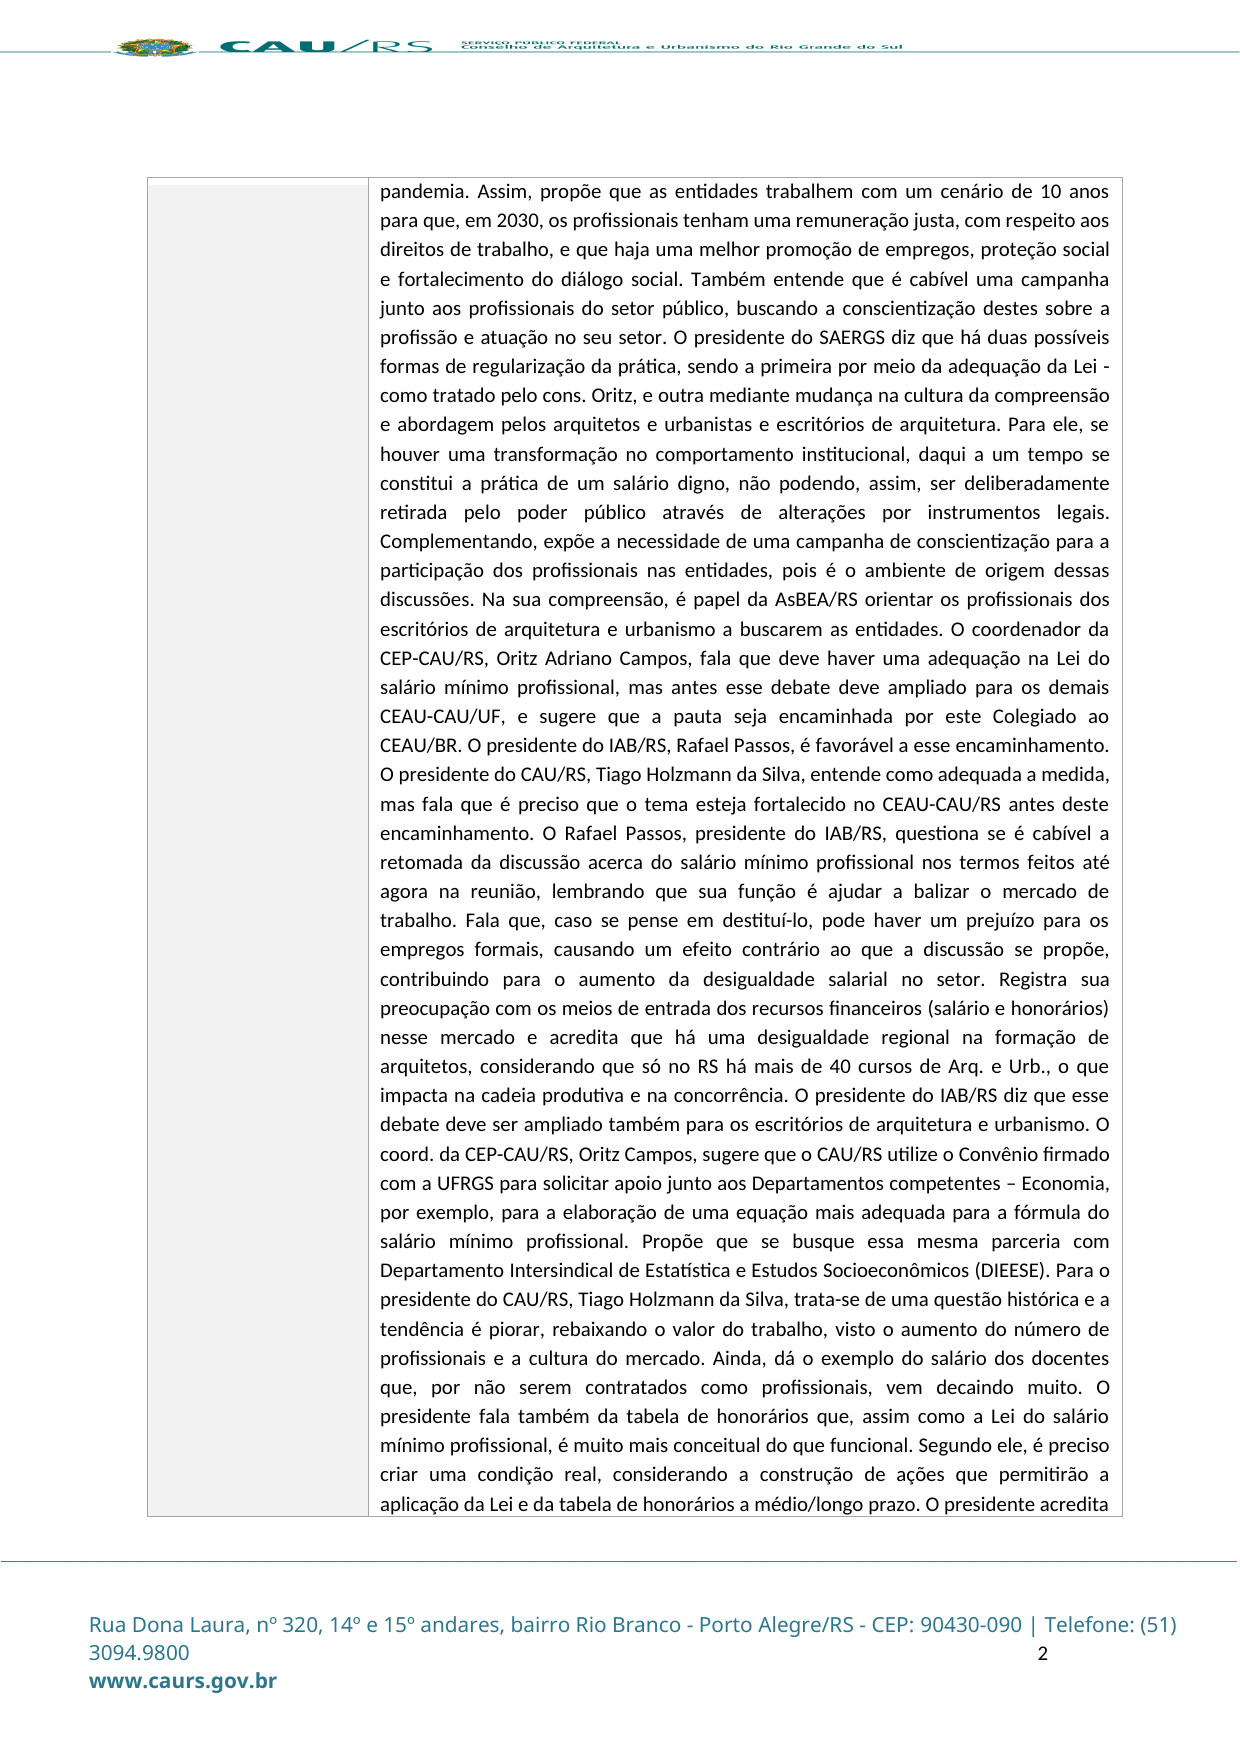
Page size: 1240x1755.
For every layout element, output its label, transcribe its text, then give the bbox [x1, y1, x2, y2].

table_cell pandemia. Assim, propõe que as entidades trabalhem com um cenário de 10 anos para que, em 2030, os profissionais tenham uma remuneração justa, com respeito aos direitos de trabalho, e que haja uma melhor promoção de empregos, proteção social e fortalecimento do diálogo social. Também entende que é cabível uma campanha junto aos profissionais do setor público, buscando a conscientização destes sobre a profissão e atuação no seu setor. O presidente do SAERGS diz que há duas possíveis formas de regularização da prática, sendo a primeira por meio da adequação da Lei - como tratado pelo cons. Oritz, e outra mediante mudança na cultura da compreensão e abordagem pelos arquitetos e urbanistas e escritórios de arquitetura. Para ele, se houver uma transformação no comportamento institucional, daqui a um tempo se constitui a prática de um salário digno, não podendo, assim, ser deliberadamente retirada pelo poder público através de alterações por instrumentos legais. Complementando, expõe a necessidade de uma campanha de conscientização para a participação dos profissionais nas entidades, pois é o ambiente de origem dessas discussões. Na sua compreensão, é papel da AsBEA/RS orientar os profissionais dos escritórios de arquitetura e urbanismo a buscarem as entidades. O coordenador da CEP-CAU/RS, Oritz Adriano Campos, fala que deve haver uma adequação na Lei do salário mínimo profissional, mas antes esse debate deve ampliado para os demais CEAU-CAU/UF, e sugere que a pauta seja encaminhada por este Colegiado ao CEAU/BR. O presidente do IAB/RS, Rafael Passos, é favorável a esse encaminhamento. O presidente do CAU/RS, Tiago Holzmann da Silva, entende como adequada a medida, mas fala que é preciso que o tema esteja fortalecido no CEAU-CAU/RS antes deste encaminhamento. O Rafael Passos, presidente do IAB/RS, questiona se é cabível a retomada da discussão acerca do salário mínimo profissional nos termos feitos até agora na reunião, lembrando que sua função é ajudar a balizar o mercado de trabalho. Fala que, caso se pense em destituí-lo, pode haver um prejuízo para os empregos formais, causando um efeito contrário ao que a discussão se propõe, contribuindo para o aumento da desigualdade salarial no setor. Registra sua preocupação com os meios de entrada dos recursos financeiros (salário e honorários) nesse mercado e acredita que há uma desigualdade regional na formação de arquitetos, considerando que só no RS há mais de 40 cursos de Arq. e Urb., o que impacta na cadeia produtiva e na concorrência. O presidente do IAB/RS diz que esse debate deve ser ampliado também para os escritórios de arquitetura e urbanismo. O coord. da CEP-CAU/RS, Oritz Campos, sugere que o CAU/RS utilize o Convênio firmado com a UFRGS para solicitar apoio junto aos Departamentos competentes – Economia, por exemplo, para a elaboração de uma equação mais adequada para a fórmula do salário mínimo profissional. Propõe que se busque essa mesma parceria com Departamento Intersindical de Estatística e Estudos Socioeconômicos (DIEESE). Para o presidente do CAU/RS, Tiago Holzmann da Silva, trata-se de uma questão histórica e a tendência é piorar, rebaixando o valor do trabalho, visto o aumento do número de profissionais e a cultura do mercado. Ainda, dá o exemplo do salário dos docentes que, por não serem contratados como profissionais, vem decaindo muito. O presidente fala também da tabela de honorários que, assim como a Lei do salário mínimo profissional, é muito mais conceitual do que funcional. Segundo ele, é preciso criar uma condição real, considerando a construção de ações que permitirão a aplicação da Lei e da tabela de honorários a médio/longo prazo. O presidente acredita [369, 185, 1122, 1516]
table_cell [148, 185, 368, 1516]
